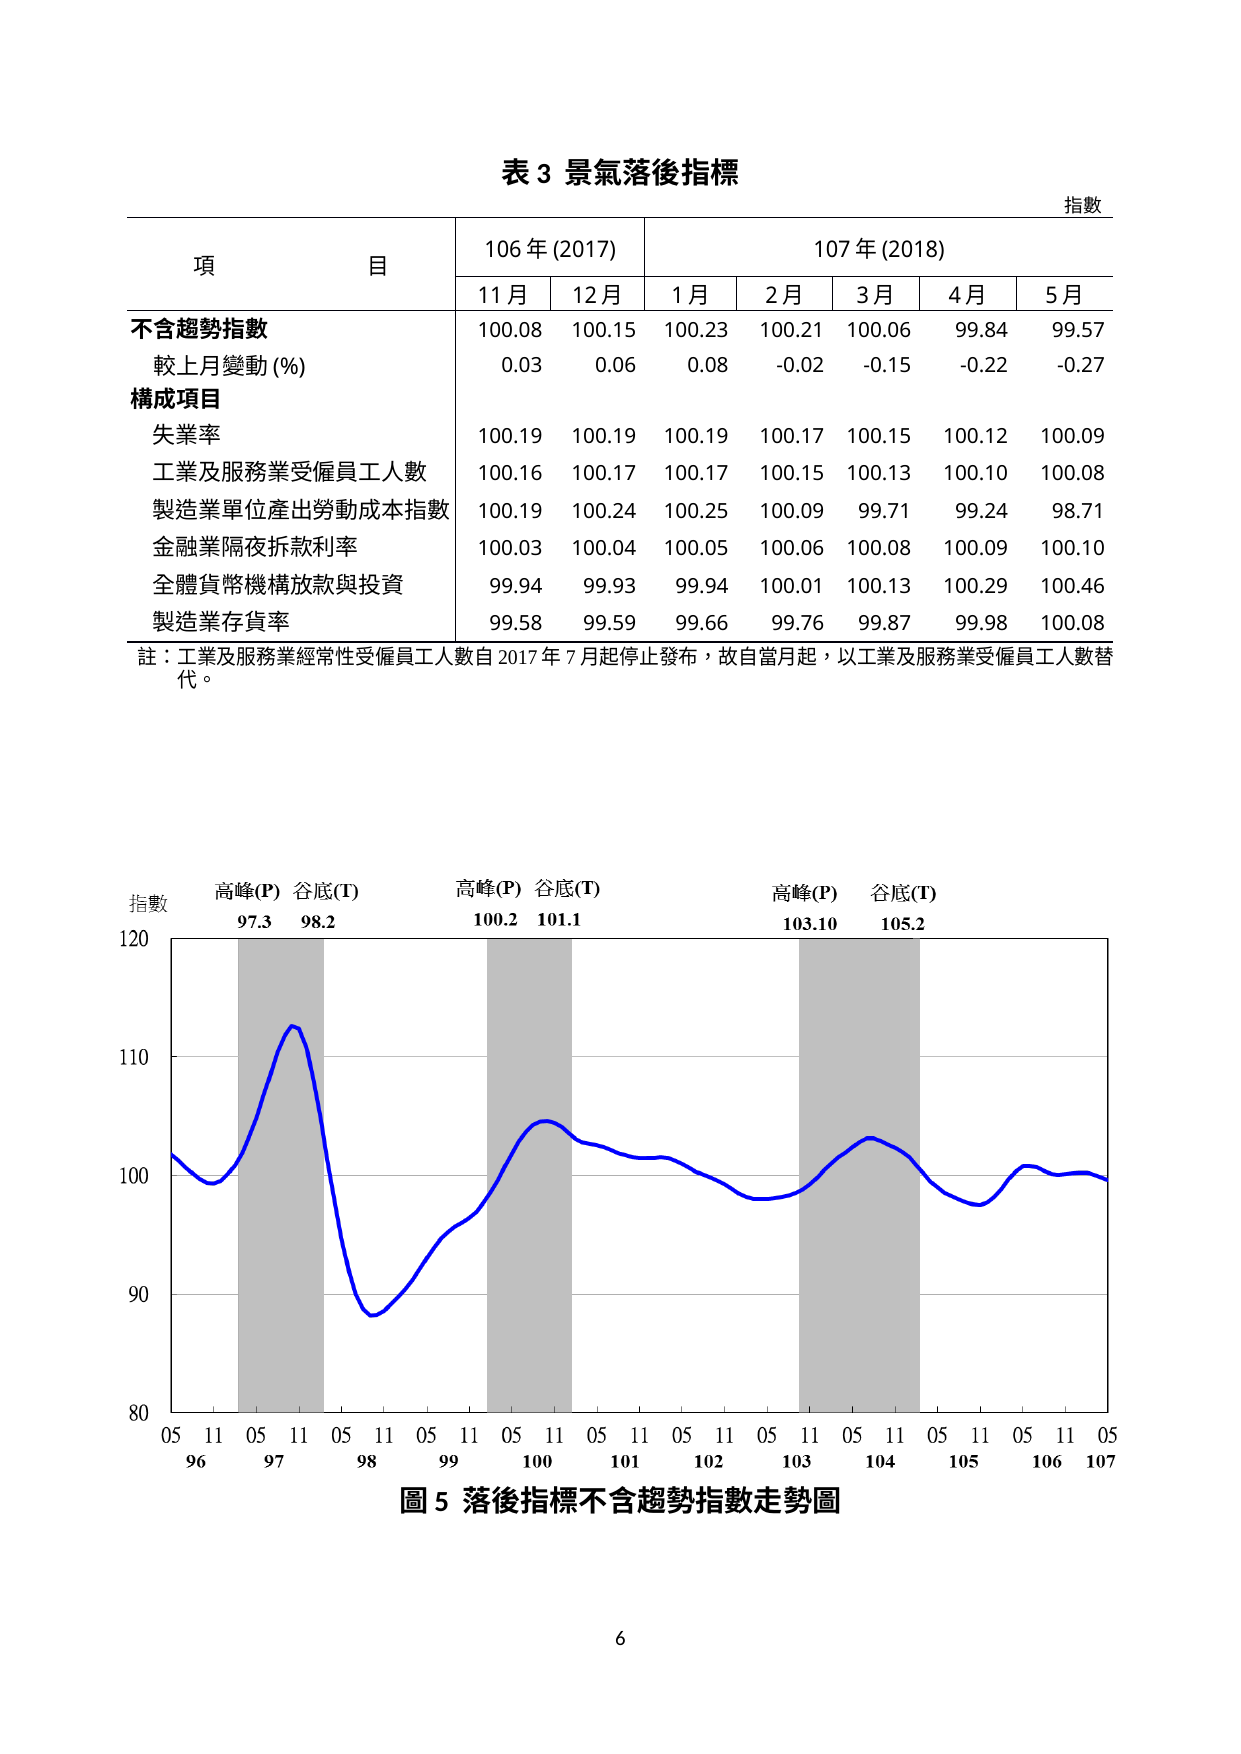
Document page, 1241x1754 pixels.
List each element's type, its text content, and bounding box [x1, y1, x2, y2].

table_cell 100.03 [456, 529, 551, 566]
table_cell 99.71 [833, 491, 919, 529]
table_cell 100.16 [456, 454, 551, 491]
table_cell [644, 381, 737, 416]
table_cell 1月 [645, 277, 736, 310]
table_cell 100.15 [833, 416, 919, 454]
text 圖5 落後指標不含趨勢指數走勢圖 [112, 1479, 1128, 1519]
table_cell 工業及服務業受僱員工人數 [127, 454, 455, 491]
table_cell 100.01 [737, 566, 832, 604]
table_cell 100.25 [644, 491, 737, 529]
table_cell 100.06 [737, 529, 832, 566]
table_cell 99.76 [737, 604, 832, 641]
table_cell 0.06 [551, 348, 644, 381]
table_cell 100.21 [737, 311, 832, 348]
table_cell 11月 [456, 277, 550, 310]
table_cell [1016, 381, 1113, 416]
table_cell 100.08 [1016, 604, 1113, 641]
table_cell 不含趨勢指數 [127, 311, 455, 348]
table_cell 99.57 [1016, 311, 1113, 348]
table_cell 100.19 [456, 491, 551, 529]
text 註：工業及服務業經常性受僱員工人數自2017年7月起停止發布，故自當月起，以工業及服務業受僱員工人數替代。 [137, 646, 1128, 692]
table_cell 99.24 [919, 491, 1016, 529]
table_cell -0.27 [1016, 348, 1113, 381]
table_cell 99.66 [644, 604, 737, 641]
table_cell 99.59 [551, 604, 644, 641]
table_cell 製造業單位產出勞動成本指數 [127, 491, 455, 529]
table_cell 100.08 [833, 529, 919, 566]
table_cell 100.46 [1016, 566, 1113, 604]
table_header 106年 (2017) [456, 218, 644, 276]
table_cell 4月 [920, 277, 1016, 310]
table_cell 100.17 [551, 454, 644, 491]
table_cell 100.24 [551, 491, 644, 529]
table_cell 100.13 [833, 566, 919, 604]
table_cell 金融業隔夜拆款利率 [127, 529, 455, 566]
table_cell 100.29 [919, 566, 1016, 604]
table_cell 3月 [833, 277, 919, 310]
table_cell 100.09 [919, 529, 1016, 566]
table_cell 製造業存貨率 [127, 604, 455, 641]
table_cell 較上月變動 (%) [127, 348, 455, 381]
table_cell 0.03 [456, 348, 551, 381]
table_cell [833, 381, 919, 416]
table_cell [551, 381, 644, 416]
table_cell 全體貨幣機構放款與投資 [127, 566, 455, 604]
table_cell 構成項目 [127, 381, 455, 416]
table_cell 100.17 [644, 454, 737, 491]
table_cell 99.98 [919, 604, 1016, 641]
table_cell 100.10 [919, 454, 1016, 491]
table_cell [919, 381, 1016, 416]
table_cell 100.06 [833, 311, 919, 348]
table_cell 2月 [737, 277, 832, 310]
table_cell 5月 [1017, 277, 1113, 310]
table_cell 12月 [551, 277, 644, 310]
table_cell 100.19 [551, 416, 644, 454]
table_cell 0.08 [644, 348, 737, 381]
table_header 107年 (2018) [645, 218, 1113, 276]
table_cell 100.19 [456, 416, 551, 454]
table_cell 98.71 [1016, 491, 1113, 529]
text 表3 景氣落後指標 [112, 150, 1128, 192]
table_cell 100.17 [737, 416, 832, 454]
table_cell -0.02 [737, 348, 832, 381]
table_cell 99.94 [456, 566, 551, 604]
table_cell 100.08 [456, 311, 551, 348]
table_cell 100.12 [919, 416, 1016, 454]
table_cell 100.15 [551, 311, 644, 348]
picture [113, 862, 1127, 1480]
table_cell 99.87 [833, 604, 919, 641]
table_cell 100.09 [737, 491, 832, 529]
table_cell 100.04 [551, 529, 644, 566]
table_cell [456, 381, 551, 416]
table_cell 99.93 [551, 566, 644, 604]
table_cell 100.23 [644, 311, 737, 348]
table_cell 99.94 [644, 566, 737, 604]
table_cell -0.22 [919, 348, 1016, 381]
table_cell 100.10 [1016, 529, 1113, 566]
table_cell 100.09 [1016, 416, 1113, 454]
table_cell 100.08 [1016, 454, 1113, 491]
table_cell 100.15 [737, 454, 832, 491]
table_cell 失業率 [127, 416, 455, 454]
table_cell 99.58 [456, 604, 551, 641]
table_cell 100.19 [644, 416, 737, 454]
table_cell [737, 381, 832, 416]
text 指數 [112, 192, 1102, 217]
table_cell 99.84 [919, 311, 1016, 348]
table_header 項 目 [127, 218, 455, 310]
table_cell 100.05 [644, 529, 737, 566]
table_cell 100.13 [833, 454, 919, 491]
table_cell -0.15 [833, 348, 919, 381]
